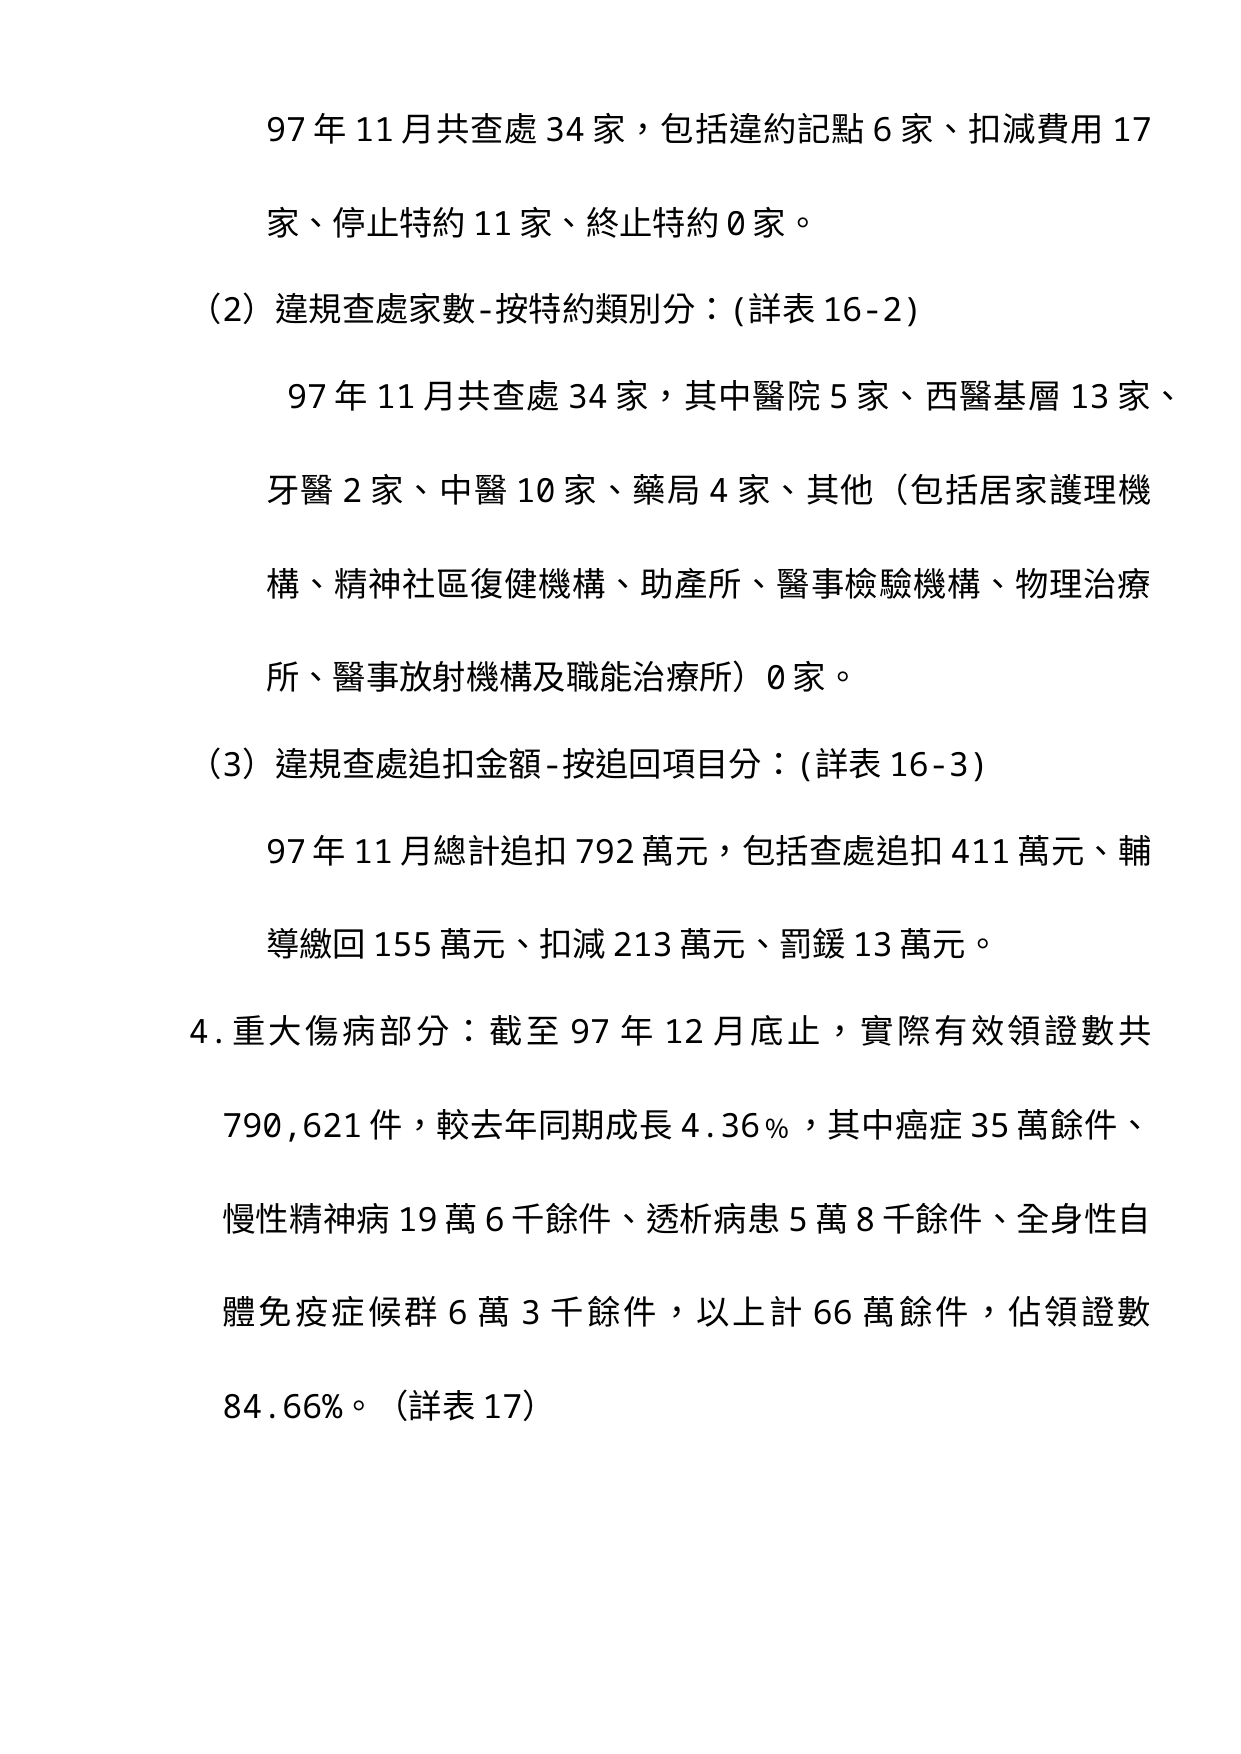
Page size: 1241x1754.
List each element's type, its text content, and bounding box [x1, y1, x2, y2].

text 97年11月總計追扣792萬元，包括查處追扣411萬元、輔導繳回155萬元、扣減213萬元、罰鍰13萬元。 [266, 807, 1152, 963]
text 97年11月共查處34家，包括違約記點6家、扣減費用17家、停止特約11家、終止特約0家。 [266, 85, 1152, 242]
text 97年11月共查處34家，其中醫院5家、西醫基層13家、牙醫2家、中醫10家、藥局4家、其他（包括居家護理機構、精神社區復健機構、助產所、醫事檢驗機構、物理治療所、醫事放射機構及職能治療所）0家。 [266, 352, 1152, 696]
text （3）違規查處追扣金額-按追回項目分：(詳表16-3) [189, 720, 1152, 783]
text （2）違規查處家數-按特約類別分：(詳表16-2) [189, 266, 1152, 328]
text 4.重大傷病部分：截至97年12月底止，實際有效領證數共790,621件，較去年同期成長4.36﹪，其中癌症35萬餘件、慢性精神病19萬6千餘件、透析病患5萬8千餘件、全身性自體免疫症候群6萬3千餘件，以上計66萬餘件，佔領證數84.66%。（詳表17） [189, 987, 1152, 1425]
